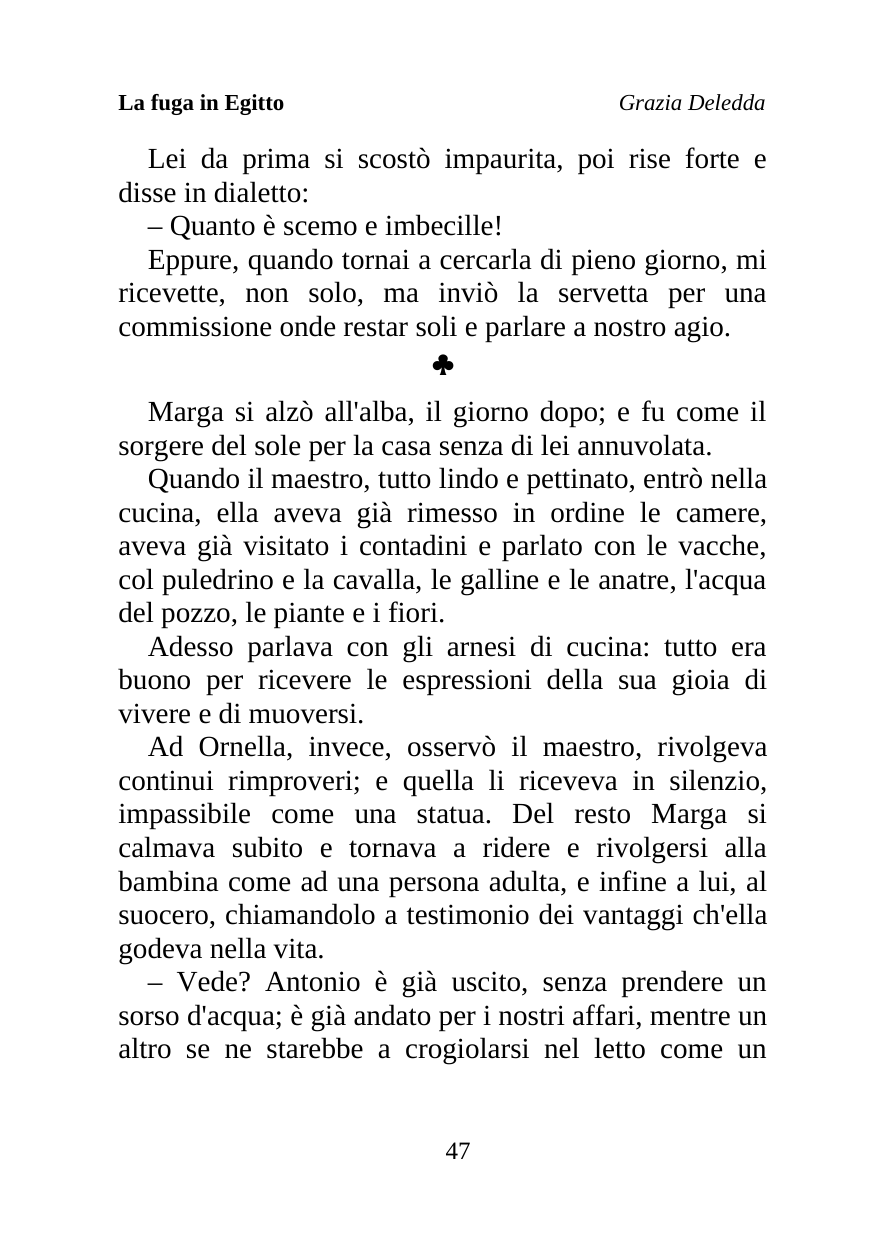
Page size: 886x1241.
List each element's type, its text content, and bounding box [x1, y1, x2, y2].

text – Quanto è scemo e imbecille! [118, 208, 768, 242]
text – Vede? Antonio è già uscito, senza prendere un sorso d'acqua; è già andato per i nostri affari, mentre un altro se ne starebbe a crogiolarsi nel letto come un [118, 964, 768, 1065]
text Eppure, quando tornai a cercarla di pieno giorno, mi ricevette, non solo, ma inviò la servetta per una commissione onde restar soli e parlare a nostro agio. [118, 242, 768, 343]
text Adesso parlava con gli arnesi di cucina: tutto era buono per ricevere le espressioni della sua gioia di vivere e di muoversi. [118, 629, 768, 729]
text Ad Ornella, invece, osservò il maestro, rivolgeva continui rimproveri; e quella li riceveva in silenzio, impassibile come una statua. Del resto Marga si calmava subito e tornava a ridere e rivolgersi alla bambina come ad una persona adulta, e infine a lui, al suocero, chiamandolo a testimonio dei vantaggi ch'ella godeva nella vita. [118, 729, 768, 964]
text Quando il maestro, tutto lindo e pettinato, entrò nella cucina, ella aveva già rimesso in ordine le camere, aveva già visitato i contadini e parlato con le vacche, col puledrino e la cavalla, le galline e le anatre, l'acqua del pozzo, le piante e i fiori. [118, 461, 768, 629]
text Marga si alzò all'alba, il giorno dopo; e fu come il sorgere del sole per la casa senza di lei annuvolata. [118, 394, 768, 461]
text  [118, 355, 768, 382]
text Lei da prima si scostò impaurita, poi rise forte e disse in dialetto: [118, 141, 768, 208]
